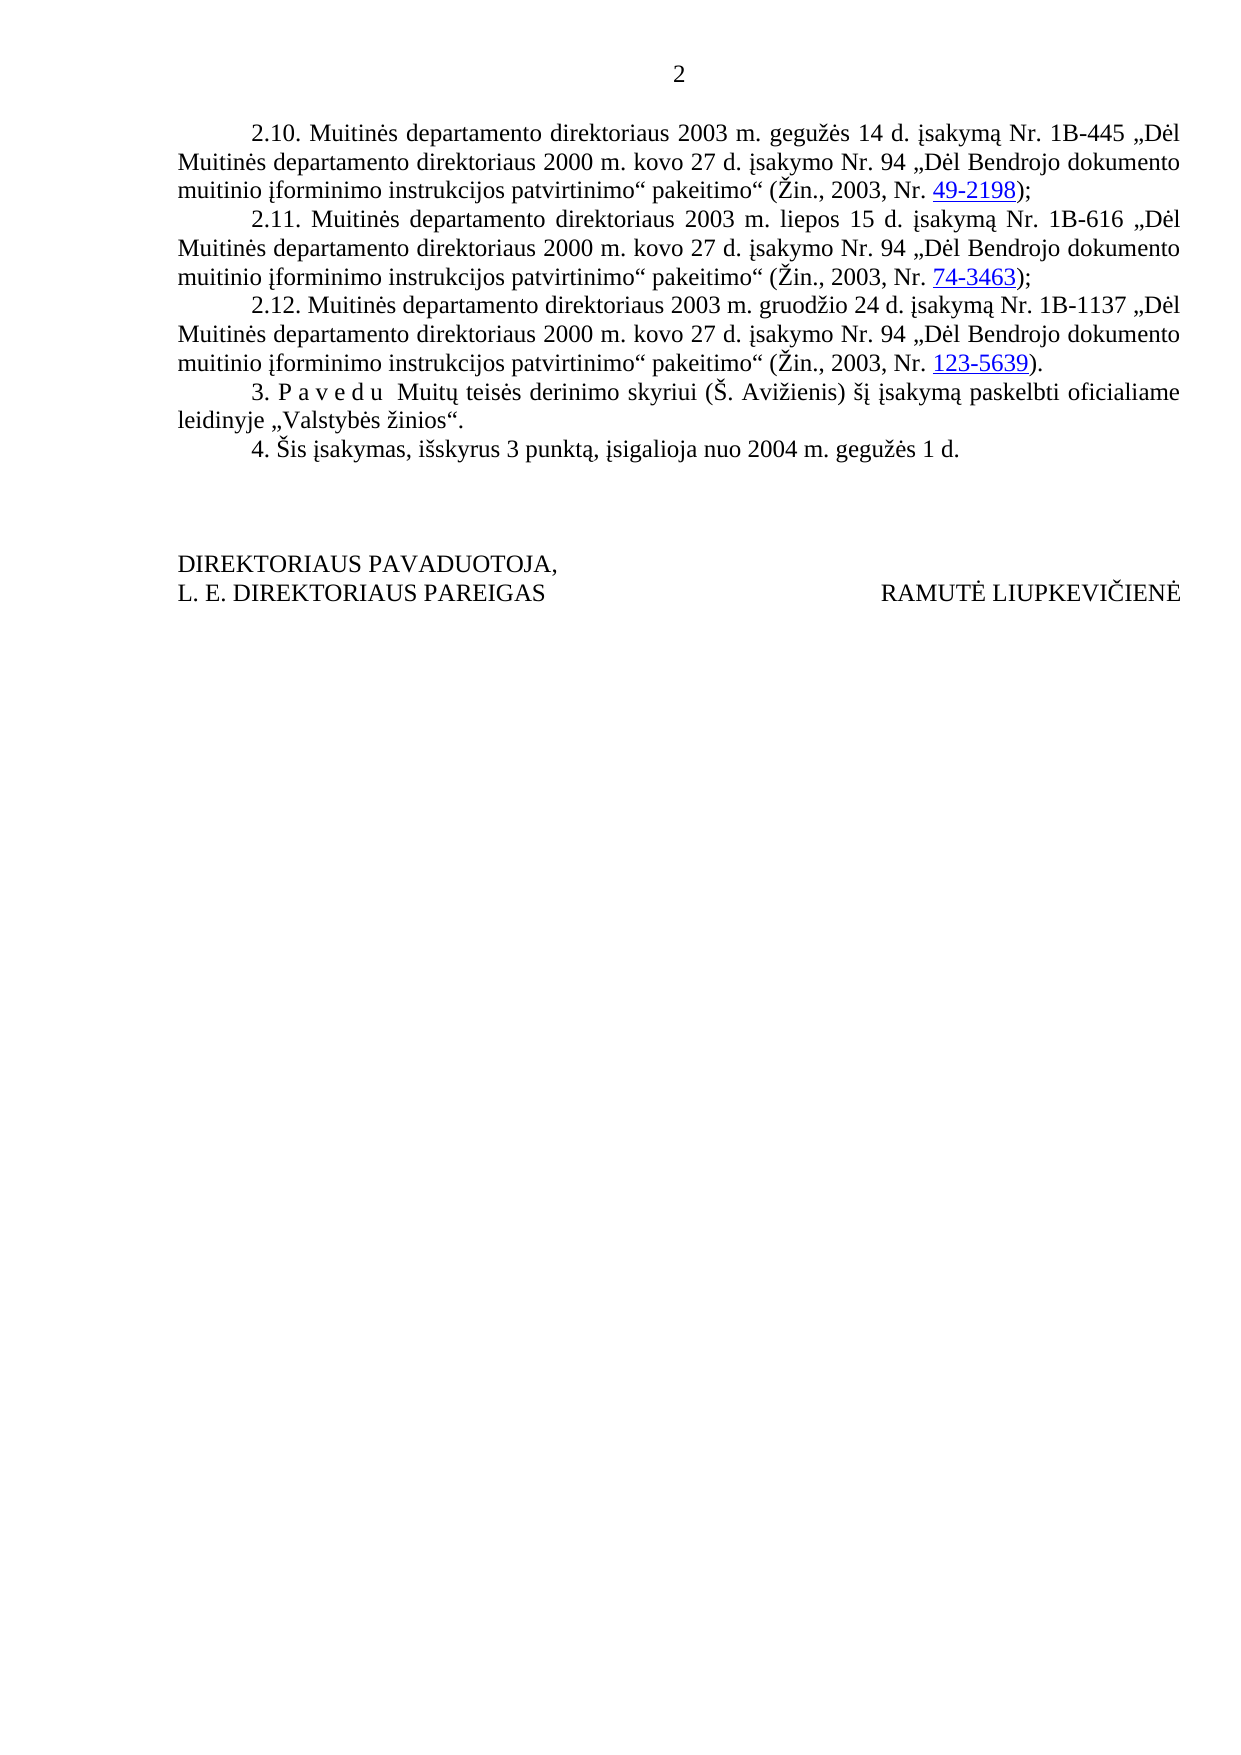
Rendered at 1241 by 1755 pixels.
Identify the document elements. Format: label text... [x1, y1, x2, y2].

text 3. Pavedu Muitų teisės derinimo skyriui (Š. Avižienis) šį įsakymą paskelbti oficialiame leidinyje „Valstybės žinios“. [177, 377, 1181, 434]
text 2.12. Muitinės departamento direktoriaus 2003 m. gruodžio 24 d. įsakymą Nr. 1B-1137 „Dėl Muitinės departamento direktoriaus 2000 m. kovo 27 d. įsakymo Nr. 94 „Dėl Bendrojo dokumento muitinio įforminimo instrukcijos patvirtinimo“ pakeitimo“ (Žin., 2003, Nr. 123-5639). [177, 291, 1181, 377]
text L. E. DIREKTORIAUS PAREIGAS RAMUTĖ LIUPKEVIČIENĖ [177, 578, 1181, 607]
text 2.10. Muitinės departamento direktoriaus 2003 m. gegužės 14 d. įsakymą Nr. 1B-445 „Dėl Muitinės departamento direktoriaus 2000 m. kovo 27 d. įsakymo Nr. 94 „Dėl Bendrojo dokumento muitinio įforminimo instrukcijos patvirtinimo“ pakeitimo“ (Žin., 2003, Nr. 49-2198); [177, 118, 1181, 204]
text 4. Šis įsakymas, išskyrus 3 punktą, įsigalioja nuo 2004 m. gegužės 1 d. [177, 434, 1181, 463]
text 2.11. Muitinės departamento direktoriaus 2003 m. liepos 15 d. įsakymą Nr. 1B-616 „Dėl Muitinės departamento direktoriaus 2000 m. kovo 27 d. įsakymo Nr. 94 „Dėl Bendrojo dokumento muitinio įforminimo instrukcijos patvirtinimo“ pakeitimo“ (Žin., 2003, Nr. 74-3463); [177, 204, 1181, 291]
text DIREKTORIAUS PAVADUOTOJA, [177, 549, 1181, 578]
